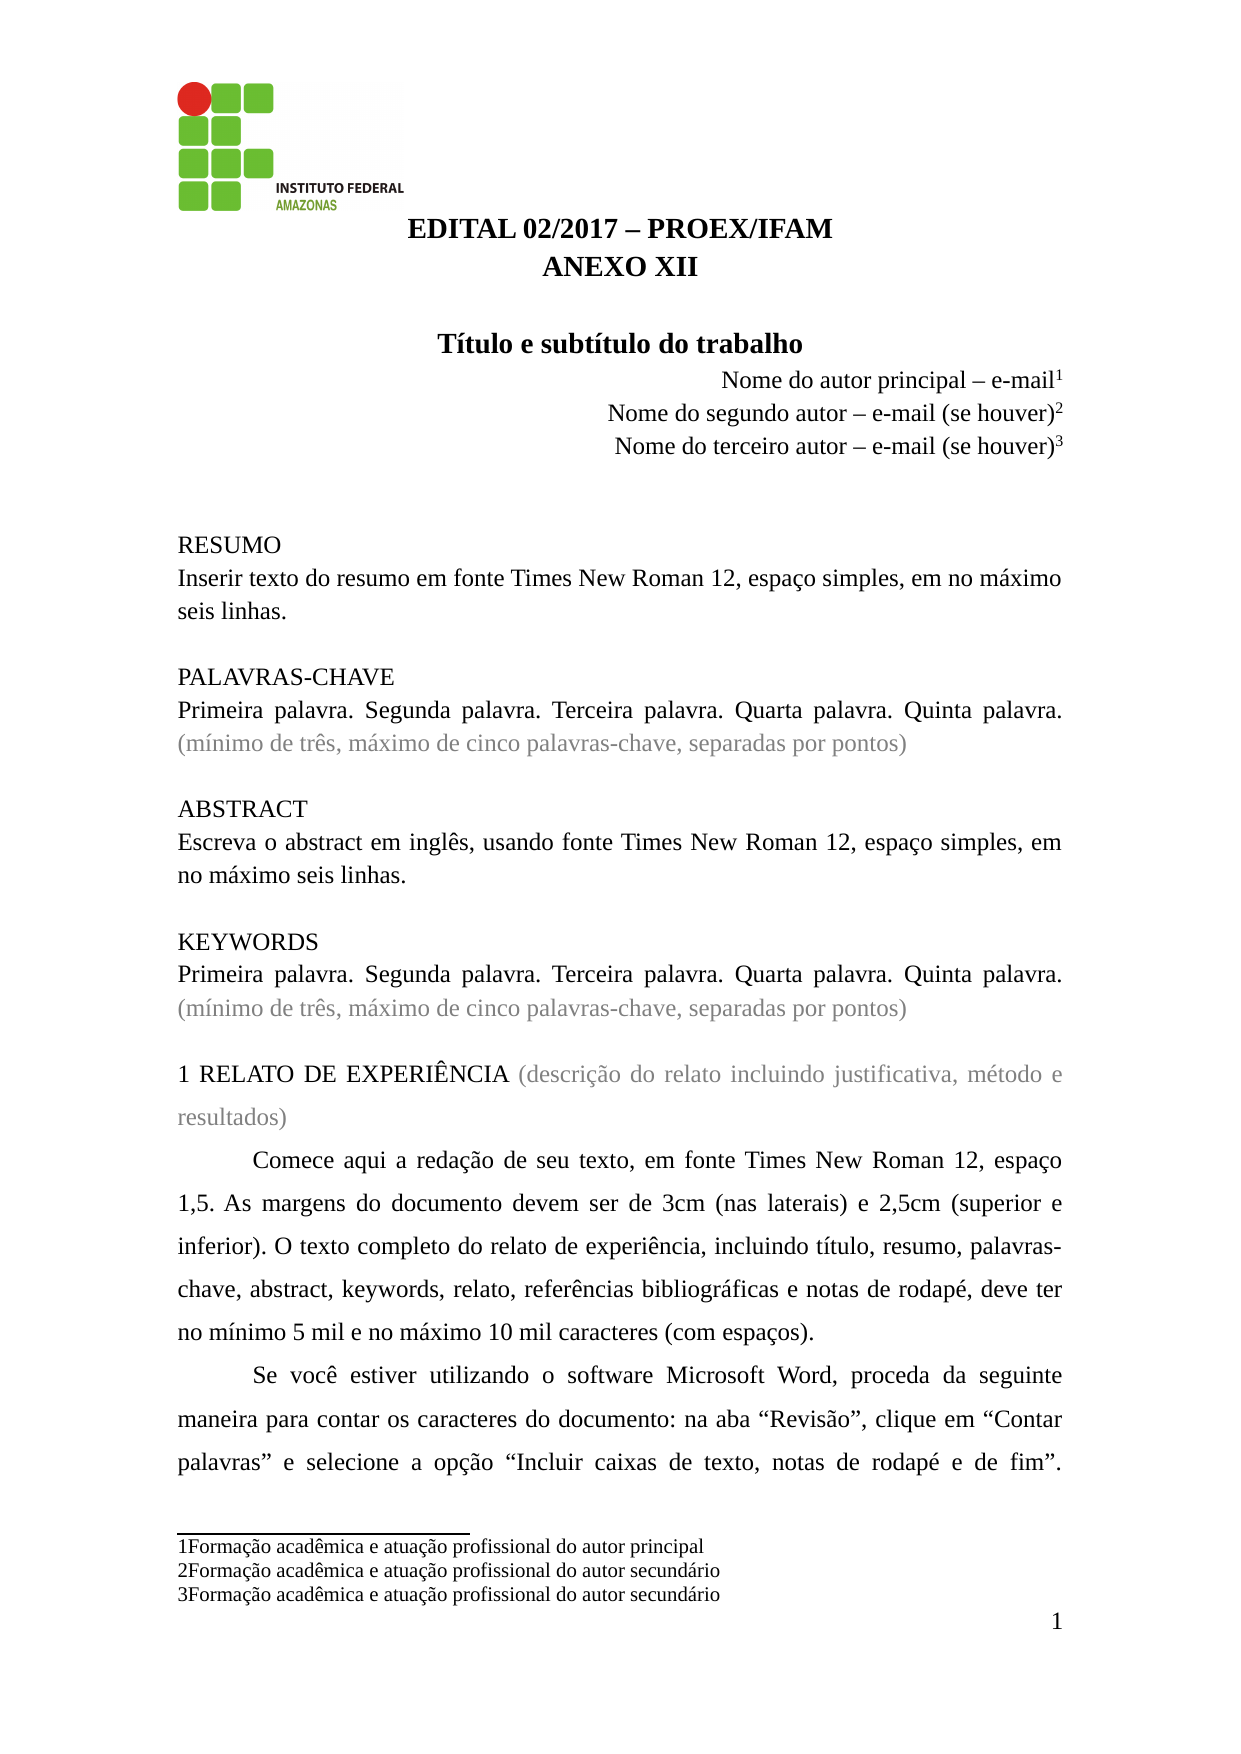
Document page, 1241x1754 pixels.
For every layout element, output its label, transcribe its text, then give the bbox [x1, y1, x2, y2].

text EDITAL 02/2017 – PROEX/IFAM [177, 211, 1063, 244]
text Formação acadêmica e atuação profissional do autor principal [177, 1534, 1063, 1558]
text 1 RELATO DE EXPERIÊNCIA (descrição do relato incluindo justificativa, método e resultados) [177, 1059, 1063, 1131]
text ABSTRACT [177, 794, 1063, 823]
text RESUMO [177, 530, 1063, 559]
text Nome do terceiro autor – e-mail (se houver) [177, 431, 1063, 460]
text PALAVRAS-CHAVE [177, 662, 1063, 691]
text Primeira palavra. Segunda palavra. Terceira palavra. Quarta palavra. Quinta palavra. (mínimo de três, máximo de cinco palavras-chave, separadas por pontos) [177, 959, 1063, 1021]
text Nome do segundo autor – e-mail (se houver) [177, 398, 1063, 427]
text Se você estiver utilizando o software Microsoft Word, proceda da seguinte maneira para contar os caracteres do documento: na aba “Revisão”, clique em “Contar palavras” e selecione a opção “Incluir caixas de texto, notas de rodapé e de fim”. [177, 1361, 1063, 1476]
text ANEXO XII [177, 249, 1063, 283]
text Inserir texto do resumo em fonte Times New Roman 12, espaço simples, em no máximo seis linhas. [177, 563, 1063, 625]
text KEYWORDS [177, 927, 1063, 955]
text Nome do autor principal – e-mail [177, 365, 1063, 394]
text Escreva o abstract em inglês, usando fonte Times New Roman 12, espaço simples, em no máximo seis linhas. [177, 827, 1063, 889]
text Título e subtítulo do trabalho [177, 327, 1063, 360]
text Formação acadêmica e atuação profissional do autor secundário [177, 1558, 1063, 1582]
text Comece aqui a redação de seu texto, em fonte Times New Roman 12, espaço 1,5. As margens do documento devem ser de 3cm (nas laterais) e 2,5cm (superior e inferior). O texto completo do relato de experiência, incluindo título, resumo, palavras-chave, abstract, keywords, relato, referências bibliográficas e notas de rodapé, deve ter no mínimo 5 mil e no máximo 10 mil caracteres (com espaços). [177, 1145, 1063, 1346]
text Primeira palavra. Segunda palavra. Terceira palavra. Quarta palavra. Quinta palavra. (mínimo de três, máximo de cinco palavras-chave, separadas por pontos) [177, 695, 1063, 757]
text Formação acadêmica e atuação profissional do autor secundário [177, 1582, 1063, 1606]
